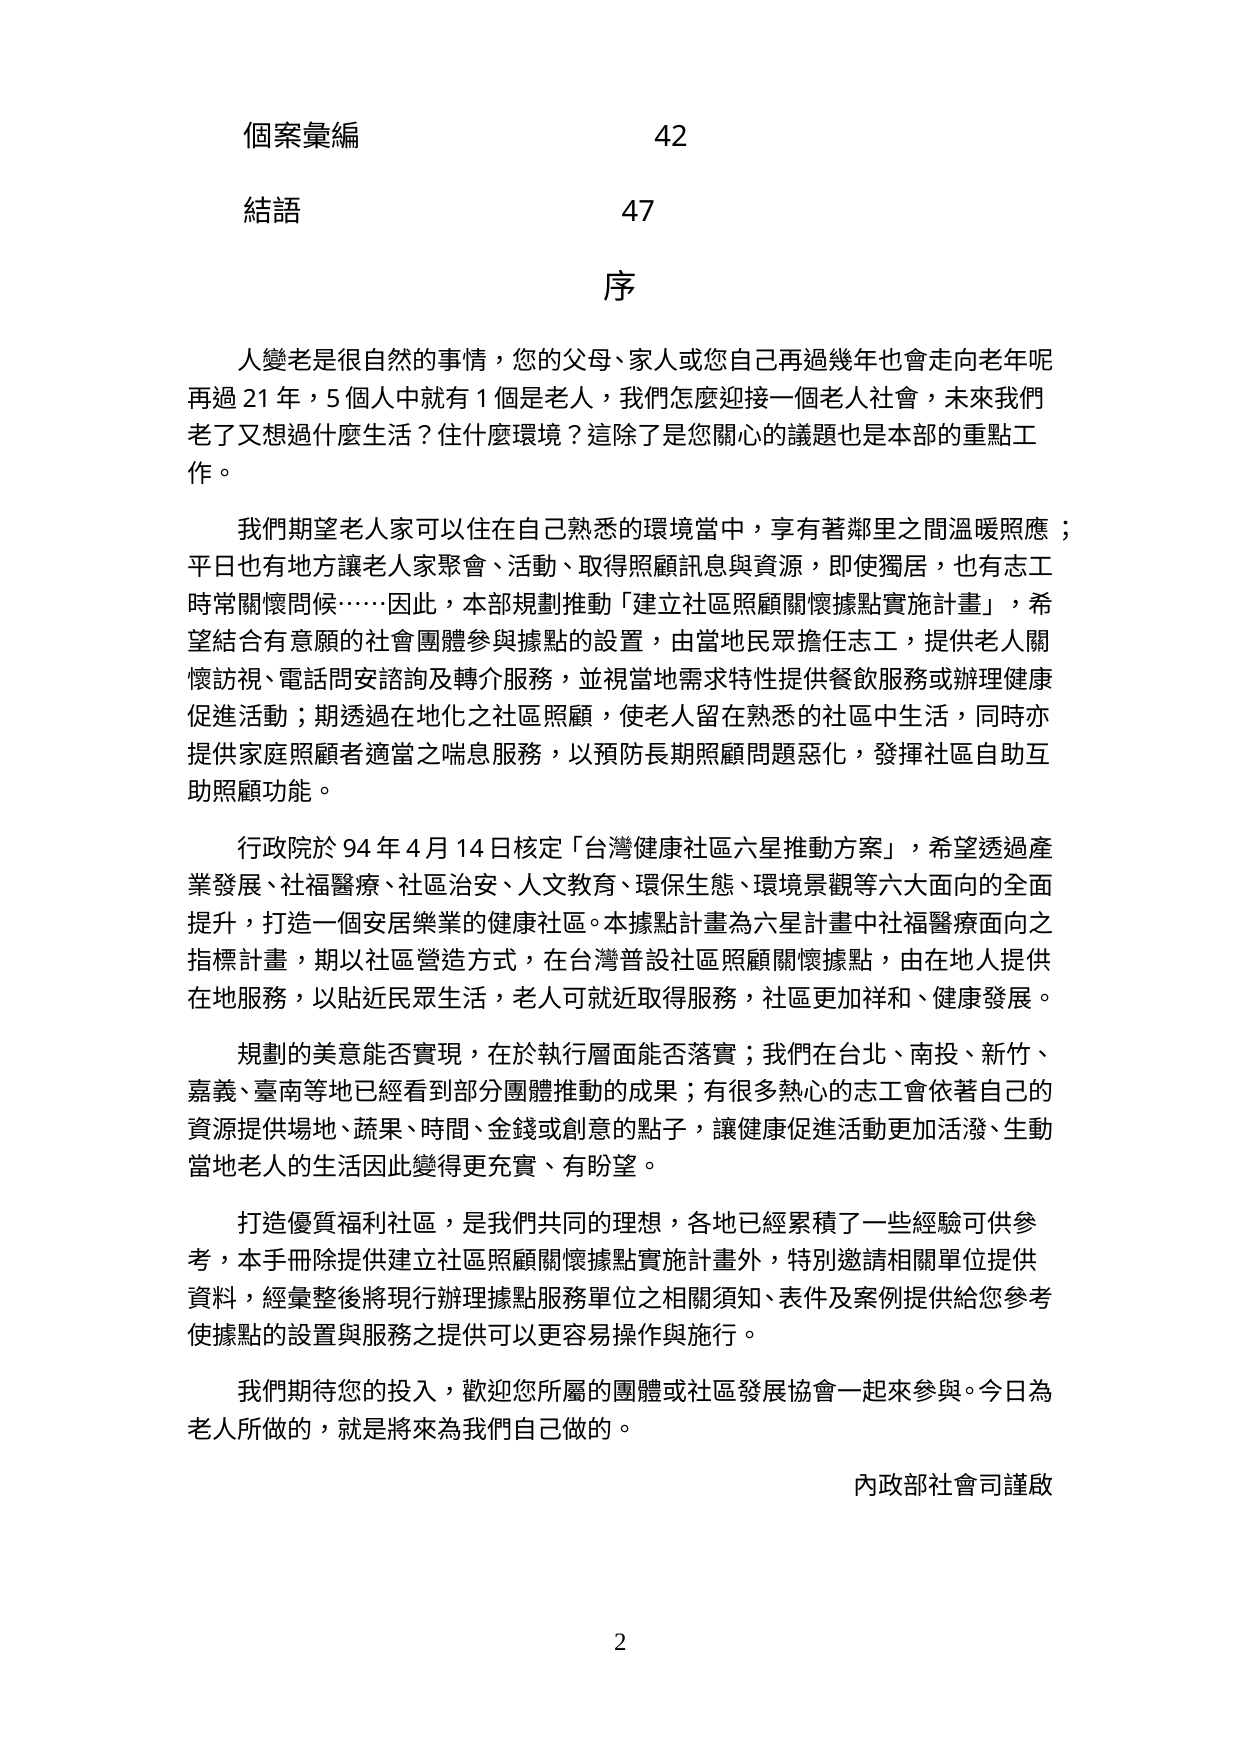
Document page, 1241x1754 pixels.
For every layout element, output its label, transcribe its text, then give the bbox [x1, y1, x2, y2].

text 內政部社會司謹啟 [187, 1465, 1053, 1502]
text 我們期待您的投入，歡迎您所屬的團體或社區發展協會一起來參與。今日為老人所做的，就是將來為我們自己做的。 [187, 1371, 1053, 1446]
text 序 [187, 246, 1053, 321]
text 結語 47 [187, 171, 1053, 246]
text 個案彙編 42 [244, 96, 1053, 171]
text 行政院於94年4月14日核定「台灣健康社區六星推動方案」，希望透過產業發展、社福醫療、社區治安、人文教育、環保生態、環境景觀等六大面向的全面提升，打造一個安居樂業的健康社區。本據點計畫為六星計畫中社福醫療面向之指標計畫，期以社區營造方式，在台灣普設社區照顧關懷據點，由在地人提供在地服務，以貼近民眾生活，老人可就近取得服務，社區更加祥和、健康發展。 [187, 827, 1053, 1015]
text 規劃的美意能否實現，在於執行層面能否落實；我們在台北、南投、新竹、嘉義、臺南等地已經看到部分團體推動的成果；有很多熱心的志工會依著自己的資源提供場地、蔬果、時間、金錢或創意的點子，讓健康促進活動更加活潑、生動，當地老人的生活因此變得更充實、有盼望。 [187, 1034, 1053, 1184]
text 人變老是很自然的事情，您的父母、家人或您自己再過幾年也會走向老年呢？再過21年，5個人中就有1個是老人，我們怎麼迎接一個老人社會，未來我們老了又想過什麼生活？住什麼環境？這除了是您關心的議題也是本部的重點工作。 [187, 340, 1053, 490]
text 我們期望老人家可以住在自己熟悉的環境當中，享有著鄰里之間溫暖照應；平日也有地方讓老人家聚會、活動、取得照顧訊息與資源，即使獨居，也有志工時常關懷問候……因此，本部規劃推動「建立社區照顧關懷據點實施計畫」，希望結合有意願的社會團體參與據點的設置，由當地民眾擔任志工，提供老人關懷訪視、電話問安諮詢及轉介服務，並視當地需求特性提供餐飲服務或辦理健康促進活動；期透過在地化之社區照顧，使老人留在熟悉的社區中生活，同時亦提供家庭照顧者適當之喘息服務，以預防長期照顧問題惡化，發揮社區自助互助照顧功能。 [187, 509, 1053, 809]
text 打造優質福利社區，是我們共同的理想，各地已經累積了一些經驗可供參考，本手冊除提供建立社區照顧關懷據點實施計畫外，特別邀請相關單位提供資料，經彙整後將現行辦理據點服務單位之相關須知、表件及案例提供給您參考，使據點的設置與服務之提供可以更容易操作與施行。 [187, 1202, 1053, 1352]
